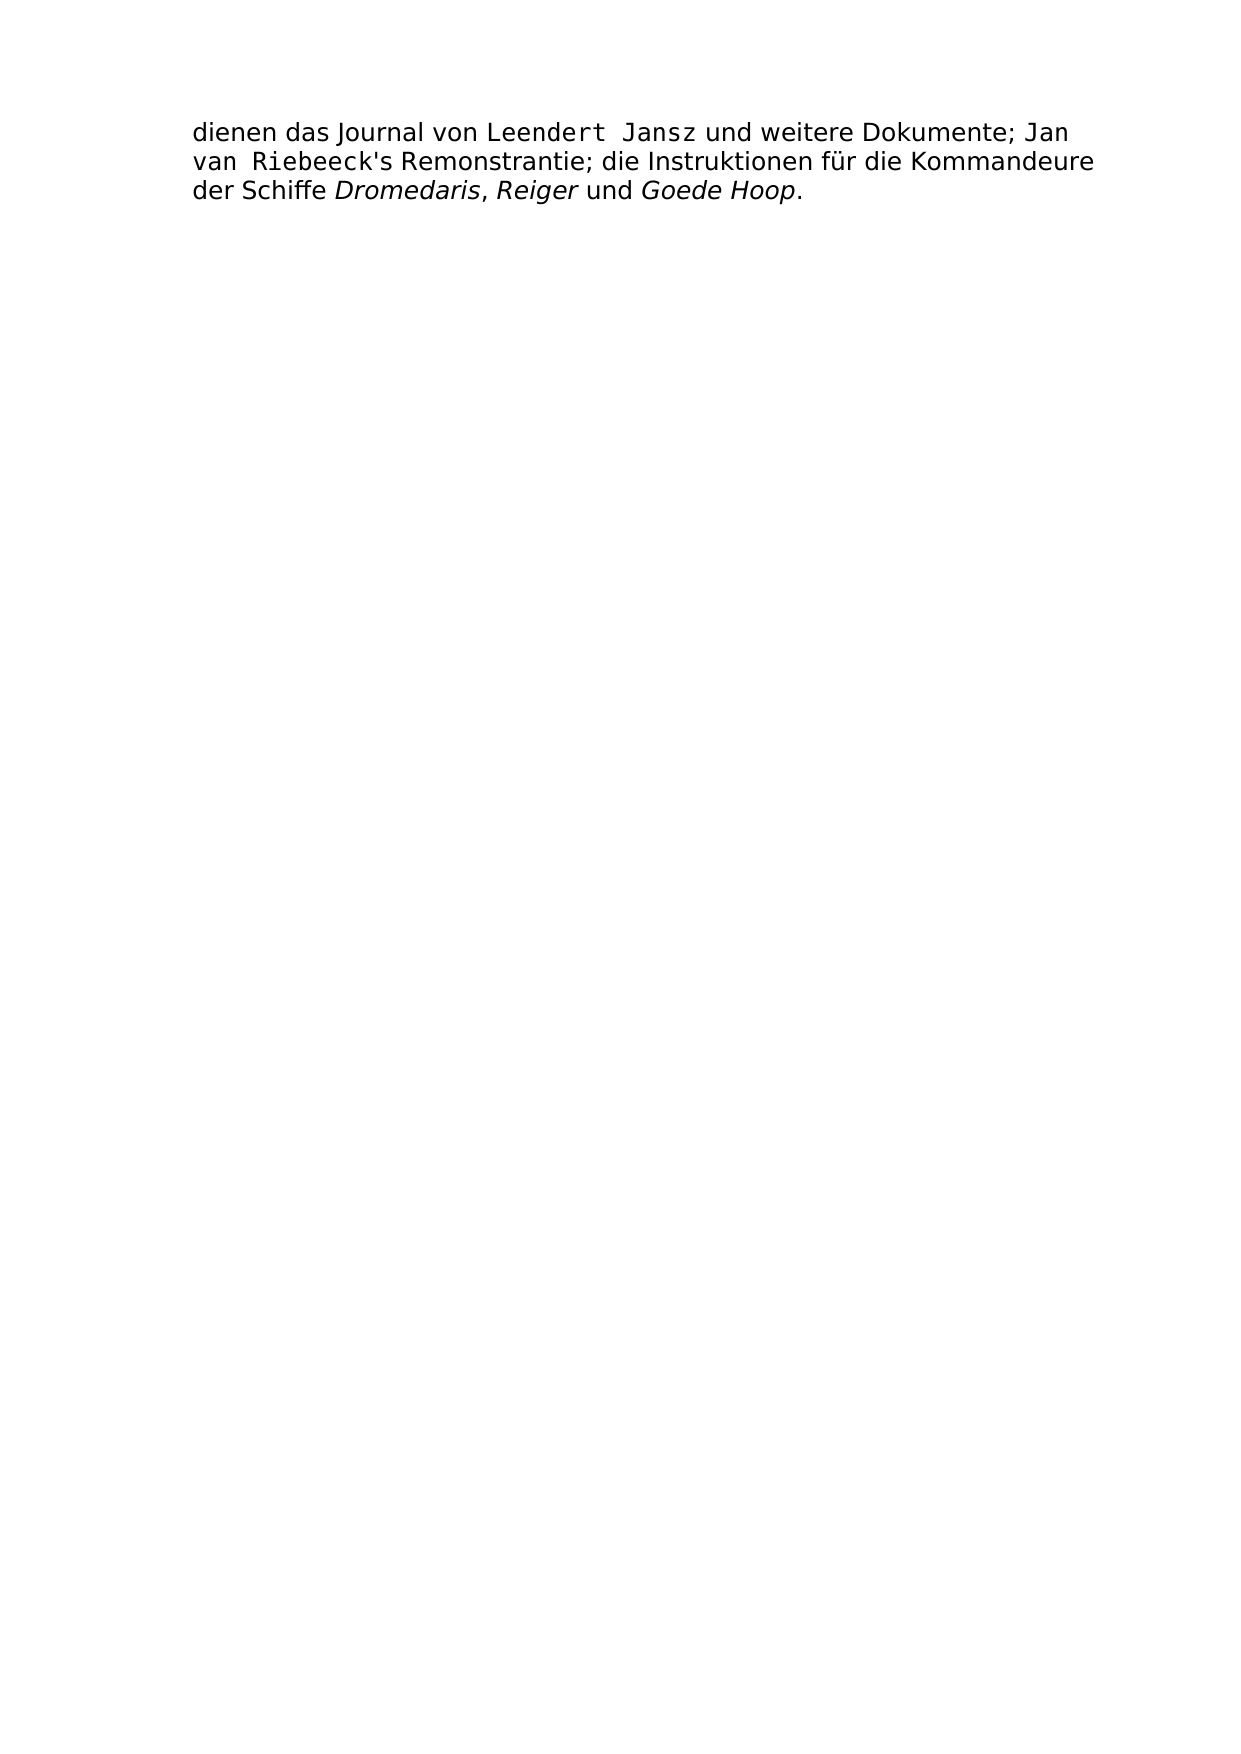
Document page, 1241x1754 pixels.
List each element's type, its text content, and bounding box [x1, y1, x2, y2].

list dienen das Journal von Leendert Jansz und weitere Dokumente; Jan van Riebeeck's Remonstrantie; die Instruktionen für die Kommandeure der Schiffe Dromedaris, Reiger und Goede Hoop. [177, 118, 1122, 206]
